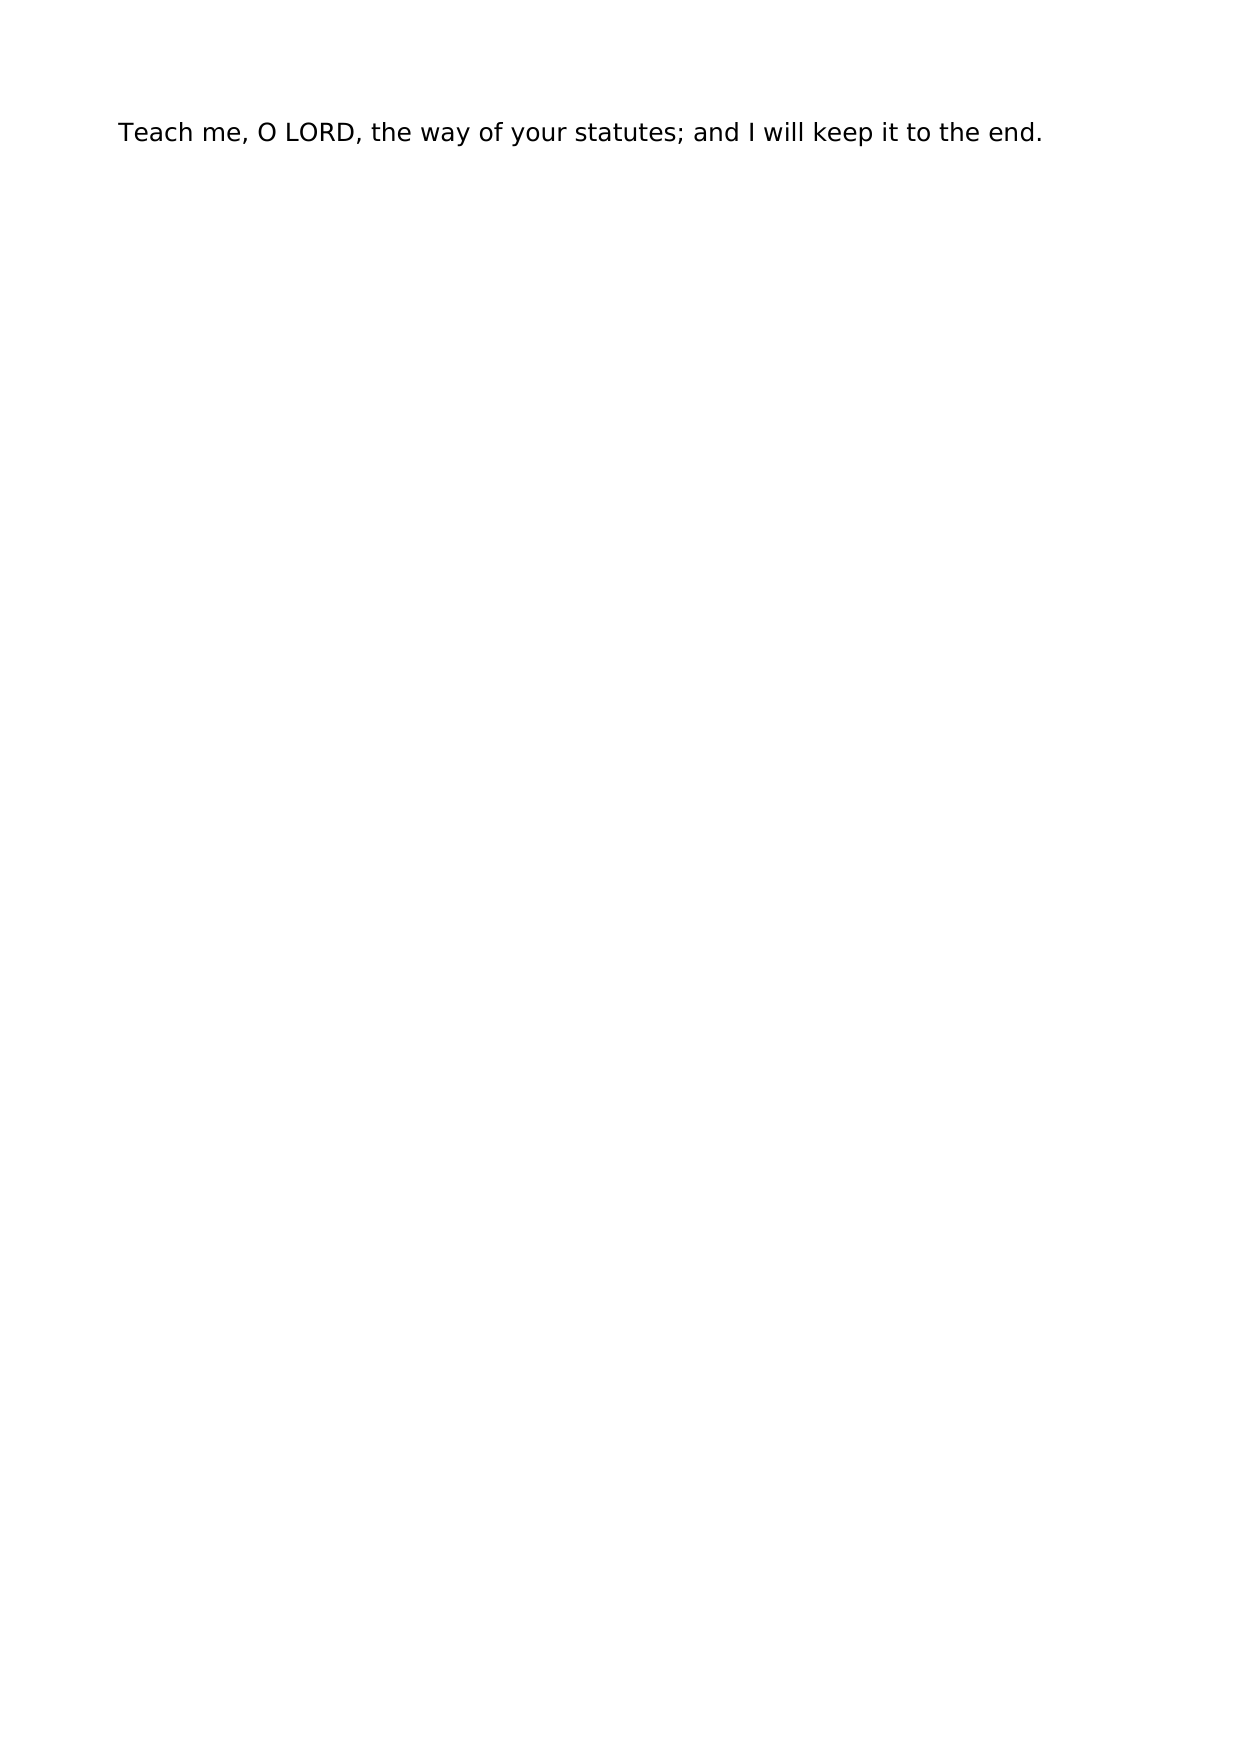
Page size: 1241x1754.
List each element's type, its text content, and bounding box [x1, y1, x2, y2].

text Teach me, O LORD, the way of your statutes; and I will keep it to the end. [118, 118, 1122, 147]
